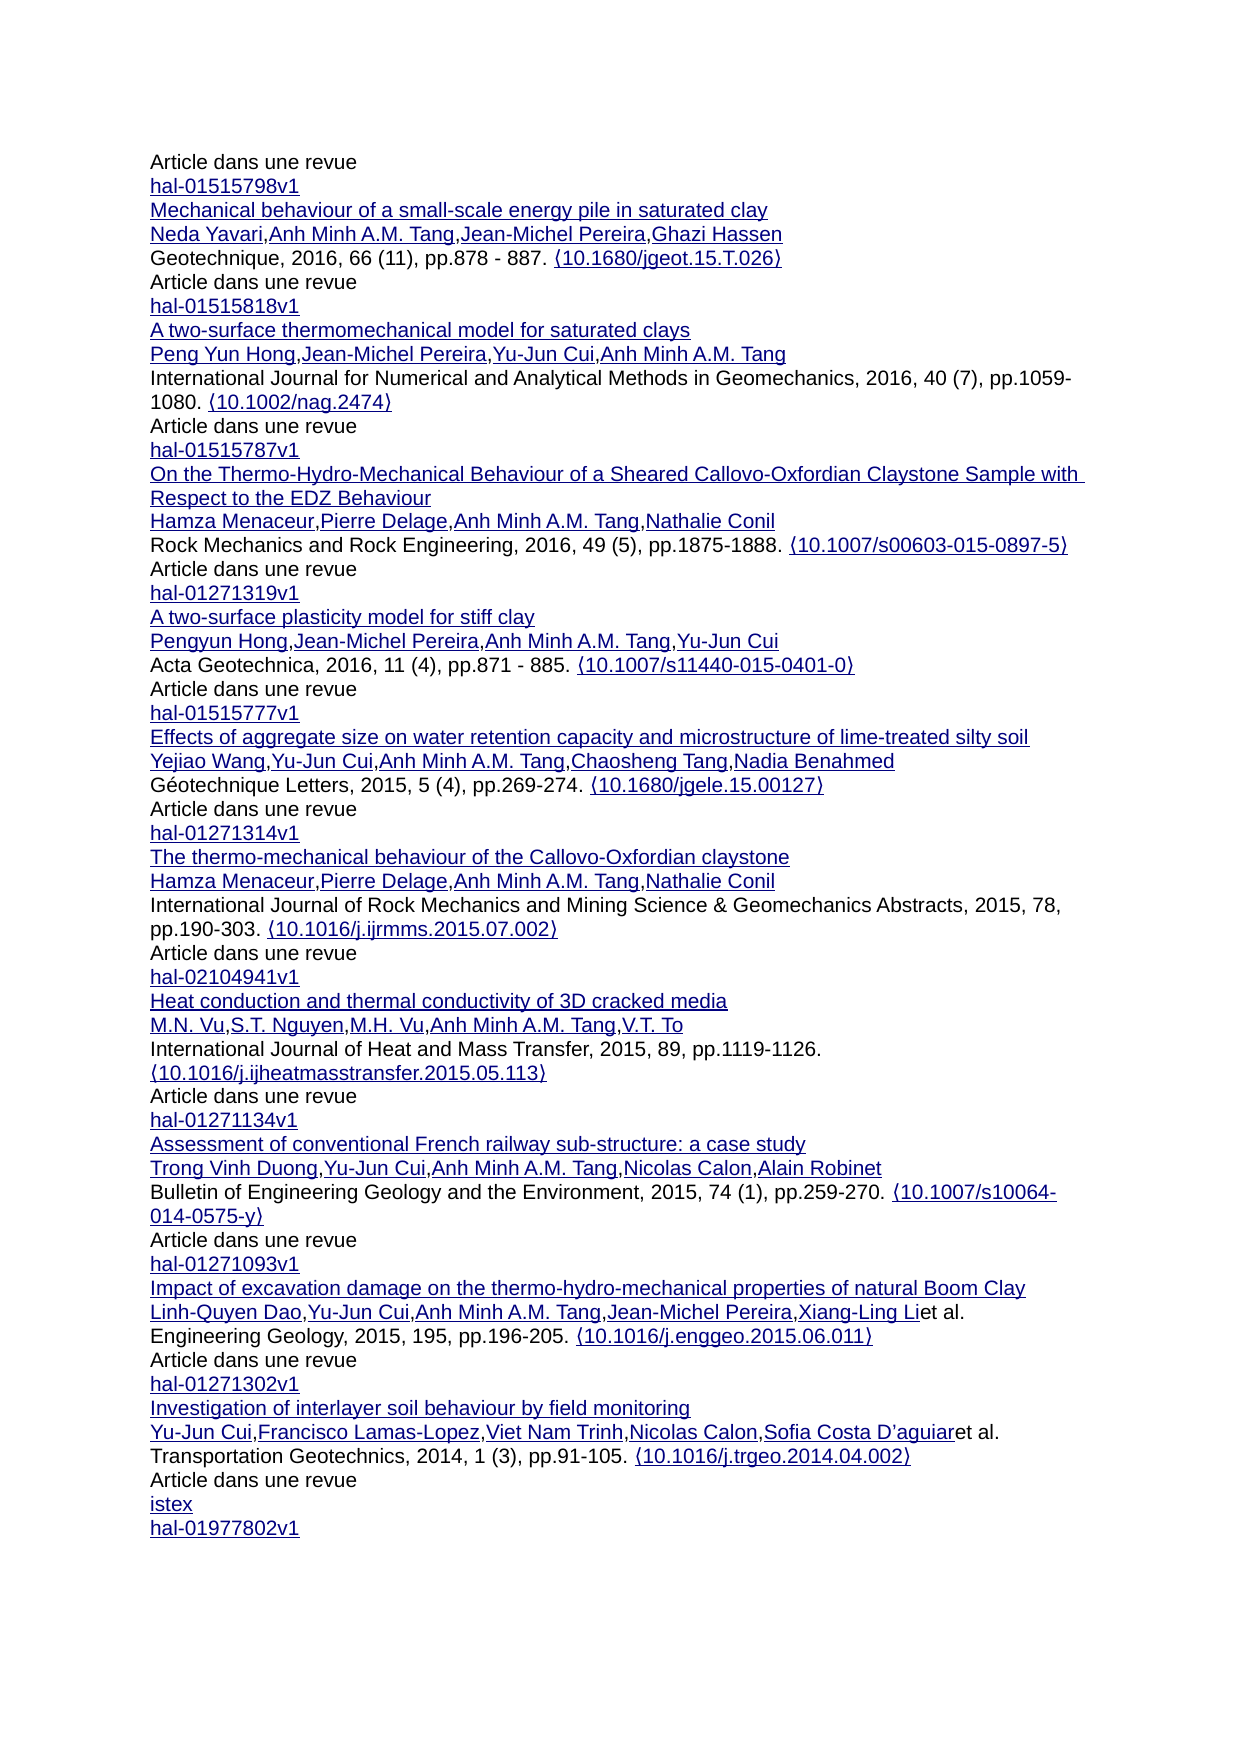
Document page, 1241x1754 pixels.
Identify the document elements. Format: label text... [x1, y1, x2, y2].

table_cell Assessment of conventional French railway sub-structure: a case study Trong Vinh Duong,Yu-Jun Cui,Anh Minh A.M. Tang,Nicolas Calon,Alain Robinet Bulletin of Engineering Geology and the Environment, 2015, 74 (1), pp.259-270. ⟨10.1007/s10064-014-0575-y⟩ Article dans une revue hal-01271093v1 [150, 1132, 1090, 1276]
table_cell Article dans une revue hal-01515798v1 [150, 150, 1090, 198]
table_cell Mechanical behaviour of a small-scale energy pile in saturated clay Neda Yavari,Anh Minh A.M. Tang,Jean-Michel Pereira,Ghazi Hassen Geotechnique, 2016, 66 (11), pp.878 - 887. ⟨10.1680/jgeot.15.T.026⟩ Article dans une revue hal-01515818v1 [150, 198, 1090, 318]
table_cell Impact of excavation damage on the thermo-hydro-mechanical properties of natural Boom Clay Linh-Quyen Dao,Yu-Jun Cui,Anh Minh A.M. Tang,Jean-Michel Pereira,Xiang-Ling Liet al. Engineering Geology, 2015, 195, pp.196-205. ⟨10.1016/j.enggeo.2015.06.011⟩ Article dans une revue hal-01271302v1 [150, 1276, 1090, 1396]
table_cell A two-surface thermomechanical model for saturated clays Peng Yun Hong,Jean-Michel Pereira,Yu-Jun Cui,Anh Minh A.M. Tang International Journal for Numerical and Analytical Methods in Geomechanics, 2016, 40 (7), pp.1059-1080. ⟨10.1002/nag.2474⟩ Article dans une revue hal-01515787v1 [150, 318, 1090, 461]
table_cell Heat conduction and thermal conductivity of 3D cracked media M.N. Vu,S.T. Nguyen,M.H. Vu,Anh Minh A.M. Tang,V.T. To International Journal of Heat and Mass Transfer, 2015, 89, pp.1119-1126. ⟨10.1016/j.ijheatmasstransfer.2015.05.113⟩ Article dans une revue hal-01271134v1 [150, 989, 1090, 1132]
table_cell Effects of aggregate size on water retention capacity and microstructure of lime-treated silty soil Yejiao Wang,Yu-Jun Cui,Anh Minh A.M. Tang,Chaosheng Tang,Nadia Benahmed Géotechnique Letters, 2015, 5 (4), pp.269-274. ⟨10.1680/jgele.15.00127⟩ Article dans une revue hal-01271314v1 [150, 725, 1090, 845]
table_cell On the Thermo-Hydro-Mechanical Behaviour of a Sheared Callovo-Oxfordian Claystone Sample with Respect to the EDZ Behaviour Hamza Menaceur,Pierre Delage,Anh Minh A.M. Tang,Nathalie Conil Rock Mechanics and Rock Engineering, 2016, 49 (5), pp.1875-1888. ⟨10.1007/s00603-015-0897-5⟩ Article dans une revue hal-01271319v1 [150, 461, 1090, 605]
table_cell The thermo-mechanical behaviour of the Callovo-Oxfordian claystone Hamza Menaceur,Pierre Delage,Anh Minh A.M. Tang,Nathalie Conil International Journal of Rock Mechanics and Mining Science & Geomechanics Abstracts, 2015, 78, pp.190-303. ⟨10.1016/j.ijrmms.2015.07.002⟩ Article dans une revue hal-02104941v1 [150, 845, 1090, 988]
table_cell A two-surface plasticity model for stiff clay Pengyun Hong,Jean-Michel Pereira,Anh Minh A.M. Tang,Yu-Jun Cui Acta Geotechnica, 2016, 11 (4), pp.871 - 885. ⟨10.1007/s11440-015-0401-0⟩ Article dans une revue hal-01515777v1 [150, 605, 1090, 725]
table_cell Investigation of interlayer soil behaviour by field monitoring Yu-Jun Cui,Francisco Lamas-Lopez,Viet Nam Trinh,Nicolas Calon,Sofia Costa D’aguiaret al. Transportation Geotechnics, 2014, 1 (3), pp.91-105. ⟨10.1016/j.trgeo.2014.04.002⟩ Article dans une revue istex hal-01977802v1 [150, 1396, 1090, 1539]
